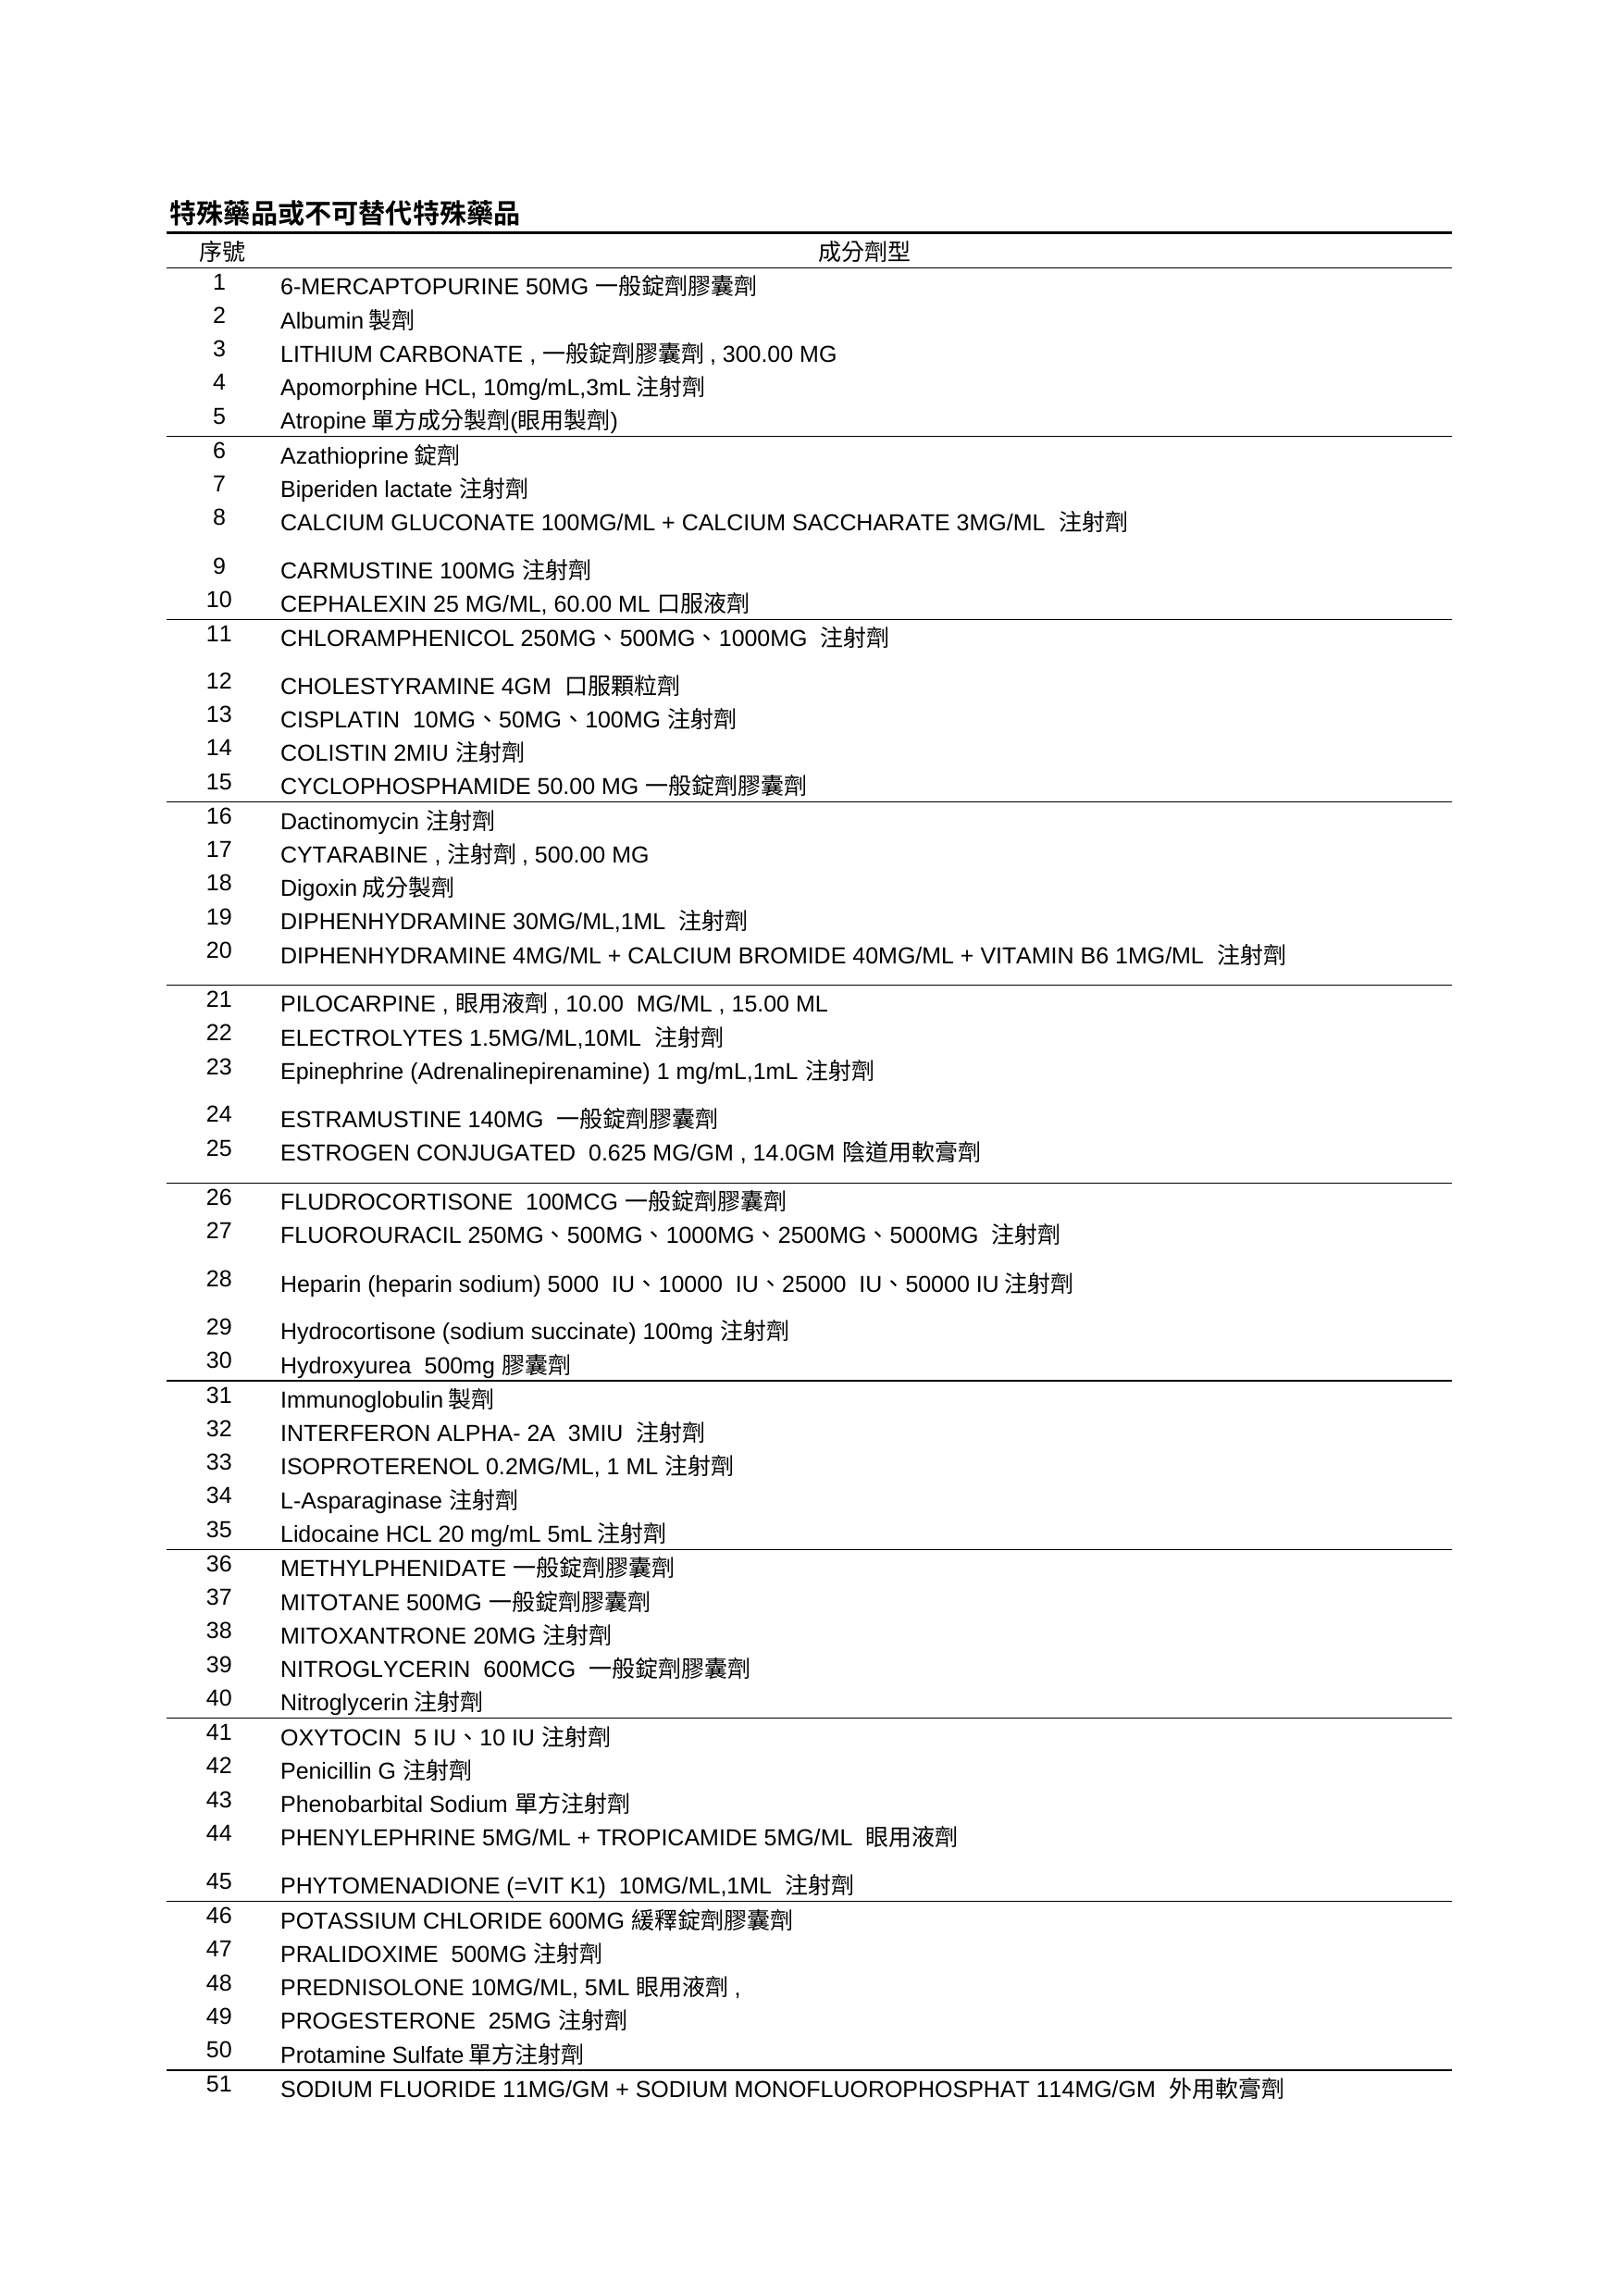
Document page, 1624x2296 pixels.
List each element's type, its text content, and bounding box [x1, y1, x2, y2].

table_cell CHLORAMPHENICOL 250MG、500MG、1000MG 注射劑 [278, 620, 1452, 667]
table_cell 28 [167, 1265, 278, 1313]
table_cell 8 [167, 504, 278, 552]
table_cell [1452, 552, 1457, 586]
table_cell 4 [167, 369, 278, 403]
table_cell PREDNISOLONE 10MG/ML, 5ML 眼用液劑 , [278, 1969, 1452, 2003]
table_cell Immunoglobulin製劑 [278, 1382, 1452, 1415]
table_cell [1452, 1101, 1457, 1135]
table_cell [1452, 1019, 1457, 1052]
table_cell ESTRAMUSTINE 140MG 一般錠劑膠囊劑 [278, 1101, 1452, 1135]
table_cell [1452, 1718, 1457, 1752]
table_cell 43 [167, 1786, 278, 1819]
table_cell [1452, 870, 1457, 903]
table_cell 27 [167, 1217, 278, 1265]
table_cell [1452, 1347, 1457, 1380]
table_cell [1452, 1516, 1457, 1549]
table_cell 13 [167, 701, 278, 734]
table_cell PILOCARPINE , 眼用液劑 , 10.00 MG/ML , 15.00 ML [278, 986, 1452, 1019]
table_cell [1452, 985, 1457, 1019]
table_cell 17 [167, 836, 278, 869]
table_cell 18 [167, 870, 278, 903]
table_cell [1452, 1313, 1457, 1347]
table_cell Biperiden lactate 注射劑 [278, 470, 1452, 503]
table_cell [1452, 2036, 1457, 2069]
table_cell [1452, 903, 1457, 937]
table_cell [1452, 369, 1457, 403]
table_cell Digoxin成分製劑 [278, 870, 1452, 903]
table_cell [1452, 1217, 1457, 1265]
table_cell Phenobarbital Sodium 單方注射劑 [278, 1786, 1452, 1819]
table_cell 34 [167, 1482, 278, 1515]
table_cell 14 [167, 735, 278, 768]
table_cell 1 [167, 268, 278, 302]
table_cell [1452, 302, 1457, 335]
table_cell 36 [167, 1550, 278, 1583]
table_cell [1452, 1415, 1457, 1448]
table_cell [1452, 1183, 1457, 1217]
table_cell ISOPROTERENOL 0.2MG/ML, 1 ML 注射劑 [278, 1448, 1452, 1482]
table_cell ELECTROLYTES 1.5MG/ML,10ML 注射劑 [278, 1019, 1452, 1052]
table_cell 37 [167, 1583, 278, 1617]
table_cell [1452, 735, 1457, 768]
table_cell 31 [167, 1382, 278, 1415]
table_cell COLISTIN 2MIU 注射劑 [278, 735, 1452, 768]
table_cell [1452, 1380, 1457, 1415]
table_cell MITOTANE 500MG 一般錠劑膠囊劑 [278, 1583, 1452, 1617]
table_cell Albumin製劑 [278, 302, 1452, 335]
table_cell 5 [167, 403, 278, 436]
table_cell 24 [167, 1101, 278, 1135]
table_cell 2 [167, 302, 278, 335]
table_cell 44 [167, 1819, 278, 1868]
table_cell [1452, 231, 1457, 267]
table_cell FLUDROCORTISONE 100MCG 一般錠劑膠囊劑 [278, 1184, 1452, 1217]
table_cell 7 [167, 470, 278, 503]
table_cell CALCIUM GLUCONATE 100MG/ML + CALCIUM SACCHARATE 3MG/ML 注射劑 [278, 504, 1452, 552]
table_cell 9 [167, 552, 278, 586]
table_cell [1452, 267, 1457, 302]
table_cell [1452, 1482, 1457, 1515]
table_cell 35 [167, 1516, 278, 1549]
table_cell 40 [167, 1684, 278, 1718]
table_cell CYTARABINE , 注射劑 , 500.00 MG [278, 836, 1452, 869]
table_cell [1452, 1684, 1457, 1718]
table_cell 39 [167, 1651, 278, 1684]
table_cell PHYTOMENADIONE (=VIT K1) 10MG/ML,1ML 注射劑 [278, 1868, 1452, 1901]
table_cell PROGESTERONE 25MG 注射劑 [278, 2003, 1452, 2036]
table_cell [1452, 1868, 1457, 1901]
table_cell 50 [167, 2036, 278, 2069]
table_cell FLUOROURACIL 250MG、500MG、1000MG、2500MG、5000MG 注射劑 [278, 1217, 1452, 1265]
table_cell Heparin (heparin sodium) 5000 IU、10000 IU、25000 IU、50000 IU注射劑 [278, 1265, 1452, 1313]
table_cell Penicillin G 注射劑 [278, 1752, 1452, 1785]
table_cell [1452, 1752, 1457, 1785]
table_cell [1452, 436, 1457, 470]
table_cell [1452, 1583, 1457, 1617]
table_cell [1452, 836, 1457, 869]
table_cell 45 [167, 1868, 278, 1901]
table_cell Apomorphine HCL, 10mg/mL,3mL注射劑 [278, 369, 1452, 403]
table_cell OXYTOCIN 5 IU、10 IU 注射劑 [278, 1719, 1452, 1752]
table_cell [1452, 667, 1457, 701]
table_cell 序號 [167, 234, 278, 267]
table_cell Hydroxyurea 500mg 膠囊劑 [278, 1347, 1452, 1380]
table_cell Epinephrine (Adrenalinepirenamine) 1 mg/mL,1mL 注射劑 [278, 1053, 1452, 1100]
table_cell 48 [167, 1969, 278, 2003]
table_cell 38 [167, 1617, 278, 1650]
table_cell 30 [167, 1347, 278, 1380]
table_cell [1452, 937, 1457, 985]
table_cell [1452, 2003, 1457, 2036]
table_cell 33 [167, 1448, 278, 1482]
table_cell [1452, 403, 1457, 436]
table_cell 42 [167, 1752, 278, 1785]
table_cell DIPHENHYDRAMINE 30MG/ML,1ML 注射劑 [278, 903, 1452, 937]
table_cell METHYLPHENIDATE 一般錠劑膠囊劑 [278, 1550, 1452, 1583]
table_cell DIPHENHYDRAMINE 4MG/ML + CALCIUM BROMIDE 40MG/ML + VITAMIN B6 1MG/ML 注射劑 [278, 937, 1452, 985]
table_cell 6 [167, 437, 278, 470]
table_cell LITHIUM CARBONATE , 一般錠劑膠囊劑 , 300.00 MG [278, 335, 1452, 368]
table_cell 46 [167, 1902, 278, 1935]
table_cell [1452, 701, 1457, 734]
table_cell [1452, 1448, 1457, 1482]
table_cell INTERFERON ALPHA- 2A 3MIU 注射劑 [278, 1415, 1452, 1448]
table_cell [1452, 1651, 1457, 1684]
table_cell CEPHALEXIN 25 MG/ML, 60.00 ML 口服液劑 [278, 586, 1452, 619]
table_cell [1452, 1617, 1457, 1650]
table_cell Lidocaine HCL 20 mg/mL 5mL注射劑 [278, 1516, 1452, 1549]
table_cell 25 [167, 1135, 278, 1183]
table_header 特殊藥品或不可替代特殊藥品 [167, 192, 1457, 231]
table_cell PRALIDOXIME 500MG 注射劑 [278, 1935, 1452, 1969]
table_cell 6-MERCAPTOPURINE 50MG 一般錠劑膠囊劑 [278, 268, 1452, 302]
table_cell [1452, 1819, 1457, 1868]
table_cell [1452, 1786, 1457, 1819]
table_cell 21 [167, 986, 278, 1019]
table_cell 23 [167, 1053, 278, 1100]
table_cell 32 [167, 1415, 278, 1448]
table_cell SODIUM FLUORIDE 11MG/GM + SODIUM MONOFLUOROPHOSPHAT 114MG/GM 外用軟膏劑 [278, 2071, 1452, 2117]
table_cell Dactinomycin 注射劑 [278, 802, 1452, 836]
table_cell [1452, 586, 1457, 619]
table_cell 12 [167, 667, 278, 701]
table_cell [1452, 801, 1457, 836]
table_cell CISPLATIN 10MG、50MG、100MG 注射劑 [278, 701, 1452, 734]
table_cell 3 [167, 335, 278, 368]
table_cell 22 [167, 1019, 278, 1052]
table_cell 26 [167, 1184, 278, 1217]
table_cell [1452, 768, 1457, 801]
table_cell 16 [167, 802, 278, 836]
table_cell Atropine單方成分製劑(眼用製劑) [278, 403, 1452, 436]
table_cell Hydrocortisone (sodium succinate) 100mg 注射劑 [278, 1313, 1452, 1347]
table_cell [1452, 1935, 1457, 1969]
table_cell [1452, 1265, 1457, 1313]
table_cell [1452, 1549, 1457, 1583]
table_cell [1452, 504, 1457, 552]
table_cell 成分劑型 [278, 234, 1452, 267]
table_cell Azathioprine錠劑 [278, 437, 1452, 470]
table_cell Nitroglycerin注射劑 [278, 1684, 1452, 1718]
table_cell [1452, 335, 1457, 368]
table_cell [1452, 2069, 1457, 2117]
table_cell 29 [167, 1313, 278, 1347]
table_cell CYCLOPHOSPHAMIDE 50.00 MG 一般錠劑膠囊劑 [278, 768, 1452, 801]
table_cell [1452, 1135, 1457, 1183]
table_cell 19 [167, 903, 278, 937]
table_cell 51 [167, 2071, 278, 2117]
table_cell [1452, 1901, 1457, 1935]
table_cell [1452, 1969, 1457, 2003]
table_cell [1452, 470, 1457, 503]
table_cell [1452, 619, 1457, 667]
table_cell 49 [167, 2003, 278, 2036]
table_cell 11 [167, 620, 278, 667]
table_cell POTASSIUM CHLORIDE 600MG 緩釋錠劑膠囊劑 [278, 1902, 1452, 1935]
table_cell L-Asparaginase 注射劑 [278, 1482, 1452, 1515]
table_cell ESTROGEN CONJUGATED 0.625 MG/GM , 14.0GM 陰道用軟膏劑 [278, 1135, 1452, 1183]
table_cell 10 [167, 586, 278, 619]
table_cell PHENYLEPHRINE 5MG/ML + TROPICAMIDE 5MG/ML 眼用液劑 [278, 1819, 1452, 1868]
table_cell 20 [167, 937, 278, 985]
table_cell [1452, 1053, 1457, 1100]
table_cell 15 [167, 768, 278, 801]
table_cell 41 [167, 1719, 278, 1752]
table_cell Protamine Sulfate單方注射劑 [278, 2036, 1452, 2069]
table_cell NITROGLYCERIN 600MCG 一般錠劑膠囊劑 [278, 1651, 1452, 1684]
table_cell 47 [167, 1935, 278, 1969]
table_cell MITOXANTRONE 20MG 注射劑 [278, 1617, 1452, 1650]
table_cell CARMUSTINE 100MG 注射劑 [278, 552, 1452, 586]
table_cell CHOLESTYRAMINE 4GM 口服顆粒劑 [278, 667, 1452, 701]
